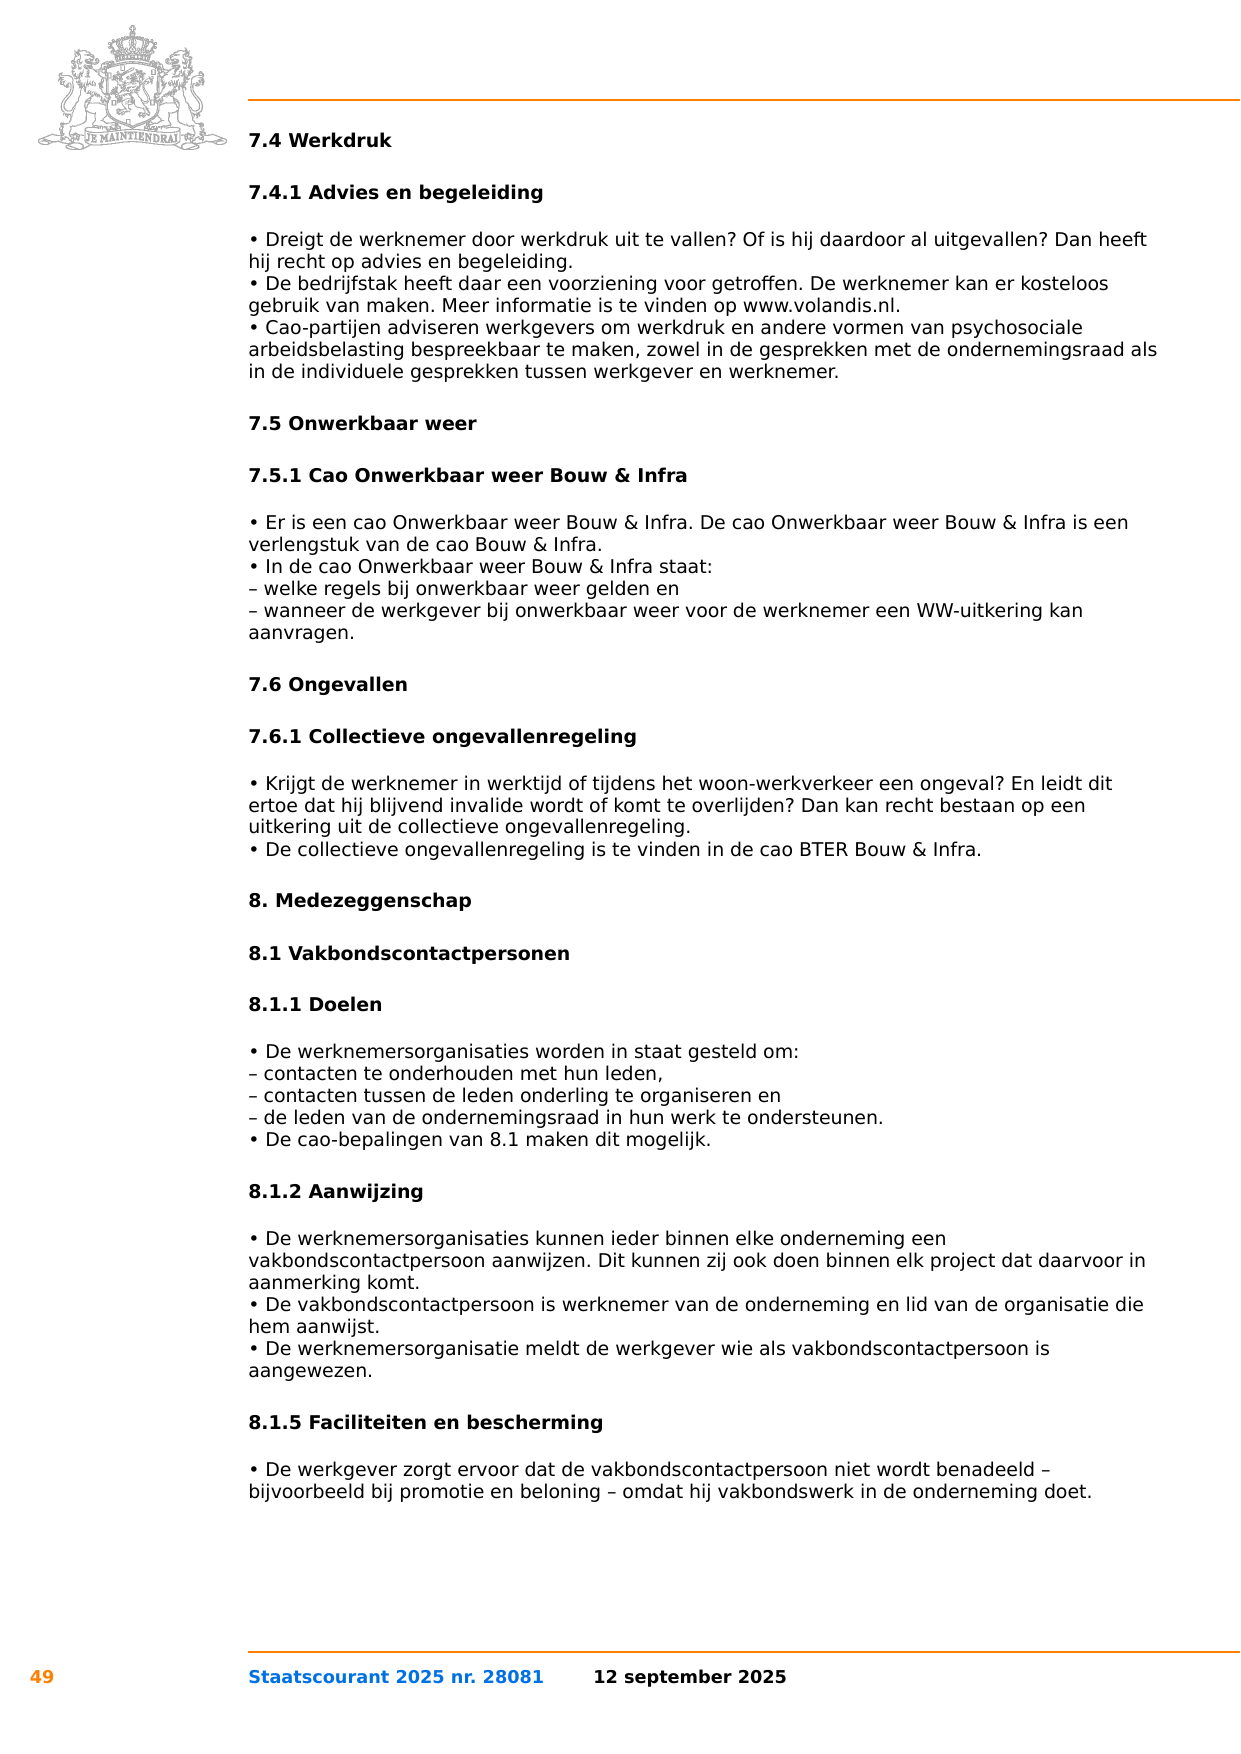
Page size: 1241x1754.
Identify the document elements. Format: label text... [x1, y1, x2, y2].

subtitle 8.1.1 Doelen [248, 994, 1163, 1016]
text • Er is een cao Onwerkbaar weer Bouw & Infra. De cao Onwerkbaar weer Bouw & Infra is een verlengstuk van de cao Bouw & Infra. [248, 512, 1163, 556]
subtitle 7.4 Werkdruk [248, 130, 1163, 152]
text • De bedrijfstak heeft daar een voorziening voor getroffen. De werknemer kan er kosteloos gebruik van maken. Meer informatie is te vinden op www.volandis.nl. [248, 273, 1163, 317]
text • De werkgever zorgt ervoor dat de vakbondscontactpersoon niet wordt benadeeld – bijvoorbeeld bij promotie en beloning – omdat hij vakbondswerk in de onderneming doet. [248, 1459, 1163, 1503]
text • De collectieve ongevallenregeling is te vinden in de cao BTER Bouw & Infra. [248, 838, 1163, 860]
text • De werknemersorganisaties worden in staat gesteld om: [248, 1041, 1163, 1063]
text • Cao-partijen adviseren werkgevers om werkdruk en andere vormen van psychosociale arbeidsbelasting bespreekbaar te maken, zowel in de gesprekken met de ondernemingsraad als in de individuele gesprekken tussen werkgever en werknemer. [248, 317, 1163, 383]
subtitle 7.4.1 Advies en begeleiding [248, 182, 1163, 204]
subtitle 8. Medezeggenschap [248, 890, 1163, 912]
subtitle 7.6 Ongevallen [248, 673, 1163, 696]
text • De werknemersorganisaties kunnen ieder binnen elke onderneming een vakbondscontactpersoon aanwijzen. Dit kunnen zij ook doen binnen elk project dat daarvoor in aanmerking komt. [248, 1228, 1163, 1294]
subtitle 8.1.5 Faciliteiten en bescherming [248, 1412, 1163, 1434]
text • De werknemersorganisatie meldt de werkgever wie als vakbondscontactpersoon is aangewezen. [248, 1338, 1163, 1382]
text • De cao-bepalingen van 8.1 maken dit mogelijk. [248, 1129, 1163, 1151]
text • Krijgt de werknemer in werktijd of tijdens het woon-werkverkeer een ongeval? En leidt dit ertoe dat hij blijvend invalide wordt of komt te overlijden? Dan kan recht bestaan op een uitkering uit de collectieve ongevallenregeling. [248, 772, 1163, 838]
picture [38, 25, 227, 150]
subtitle 7.5.1 Cao Onwerkbaar weer Bouw & Infra [248, 465, 1163, 487]
text • Dreigt de werknemer door werkdruk uit te vallen? Of is hij daardoor al uitgevallen? Dan heeft hij recht op advies en begeleiding. [248, 229, 1163, 273]
text – wanneer de werkgever bij onwerkbaar weer voor de werknemer een WW-uitkering kan aanvragen. [248, 599, 1163, 643]
subtitle 7.5 Onwerkbaar weer [248, 413, 1163, 435]
text • In de cao Onwerkbaar weer Bouw & Infra staat: [248, 556, 1163, 578]
text – contacten te onderhouden met hun leden, [248, 1063, 1163, 1085]
subtitle 8.1 Vakbondscontactpersonen [248, 942, 1163, 964]
text – de leden van de ondernemingsraad in hun werk te ondersteunen. [248, 1107, 1163, 1129]
text – contacten tussen de leden onderling te organiseren en [248, 1085, 1163, 1107]
subtitle 8.1.2 Aanwijzing [248, 1181, 1163, 1203]
text – welke regels bij onwerkbaar weer gelden en [248, 578, 1163, 599]
text • De vakbondscontactpersoon is werknemer van de onderneming en lid van de organisatie die hem aanwijst. [248, 1294, 1163, 1338]
subtitle 7.6.1 Collectieve ongevallenregeling [248, 726, 1163, 747]
